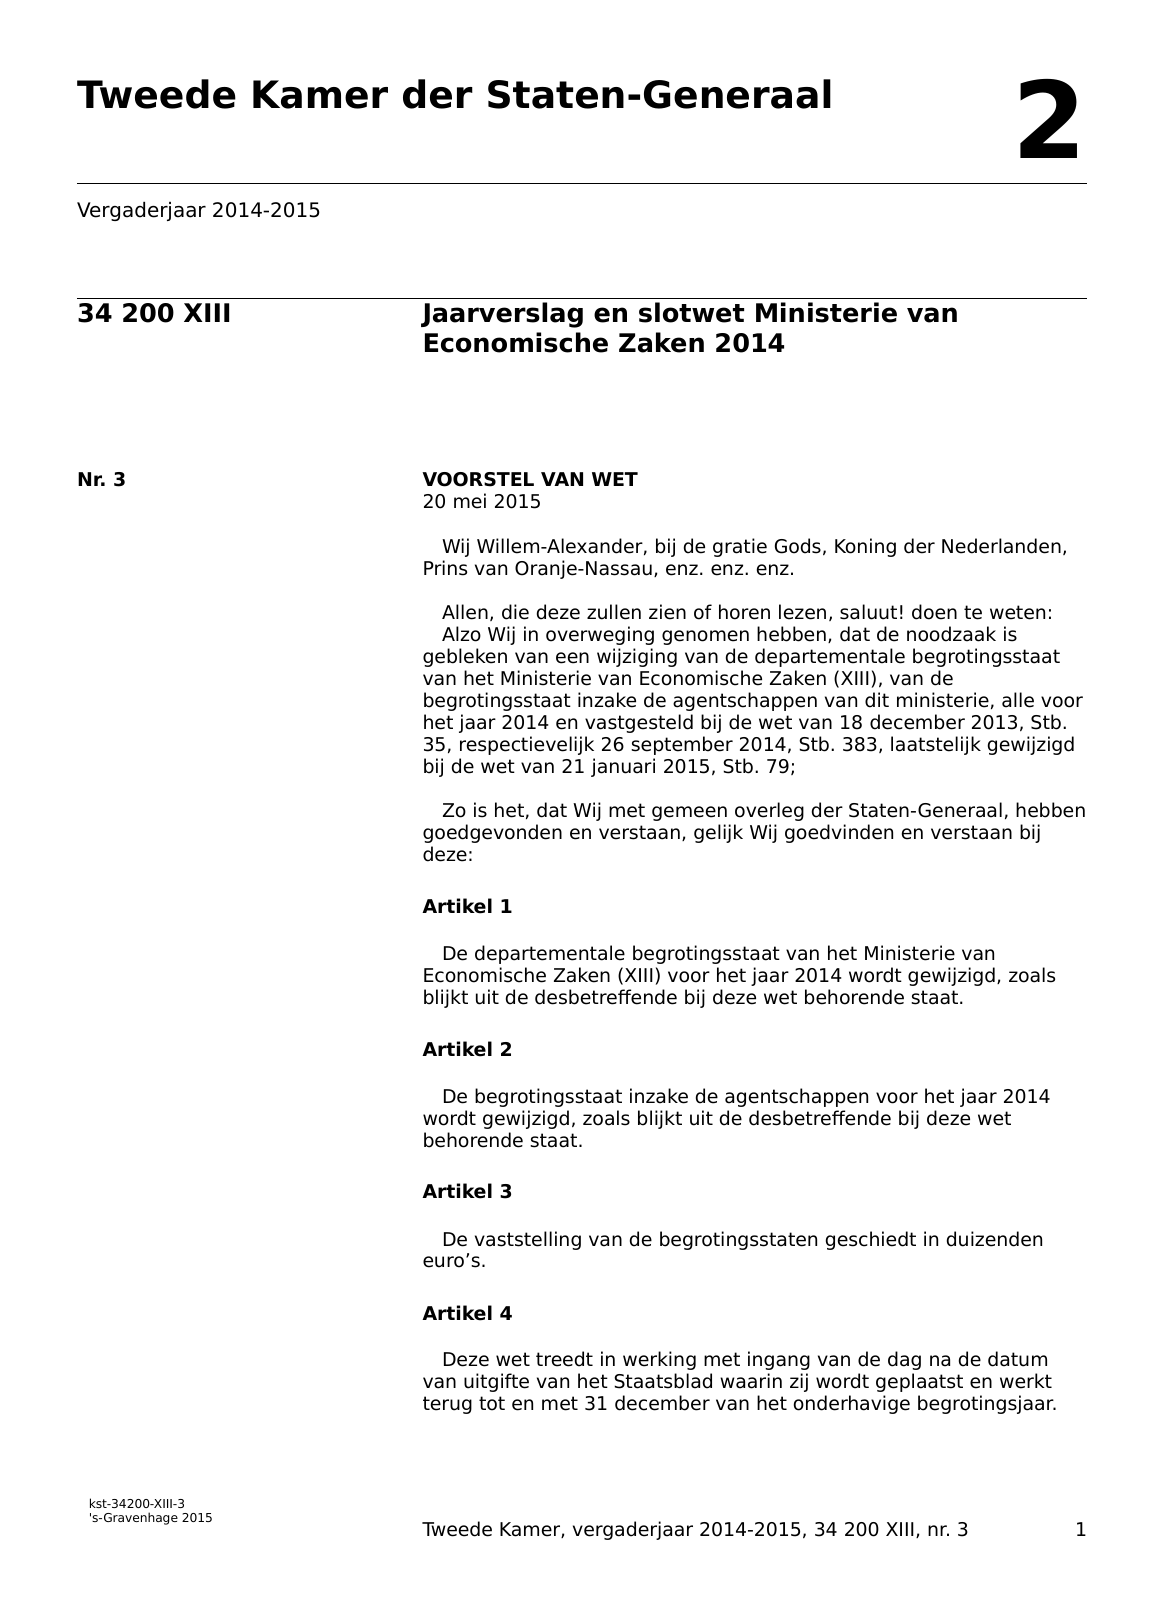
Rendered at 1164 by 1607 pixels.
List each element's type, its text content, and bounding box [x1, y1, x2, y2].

text Allen, die deze zullen zien of horen lezen, saluut! doen te weten: [422, 602, 1087, 624]
subtitle Artikel 1 [422, 896, 1087, 918]
text Deze wet treedt in werking met ingang van de dag na de datum van uitgifte van het Staatsblad waarin zij wordt geplaatst en werkt terug tot en met 31 december van het onderhavige begrotingsjaar. [422, 1349, 1087, 1415]
subtitle Artikel 4 [422, 1302, 1087, 1324]
text Wij Willem-Alexander, bij de gratie Gods, Koning der Nederlanden, Prins van Oranje-Nassau, enz. enz. enz. [422, 536, 1087, 579]
text De vaststelling van de begrotingsstaten geschiedt in duizenden euro’s. [422, 1228, 1087, 1272]
text De departementale begrotingsstaat van het Ministerie van Economische Zaken (XIII) voor het jaar 2014 wordt gewijzigd, zoals blijkt uit de desbetreffende bij deze wet behorende staat. [422, 943, 1087, 1008]
text kst-34200-XIII-3 [88, 1497, 323, 1511]
text 20 mei 2015 [422, 491, 1087, 513]
text 's-Gravenhage 2015 [88, 1511, 323, 1525]
text Zo is het, dat Wij met gemeen overleg der Staten-Generaal, hebben goedgevonden en verstaan, gelijk Wij goedvinden en verstaan bij deze: [422, 800, 1087, 866]
text De begrotingsstaat inzake de agentschappen voor het jaar 2014 wordt gewijzigd, zoals blijkt uit de desbetreffende bij deze wet behorende staat. [422, 1086, 1087, 1151]
text Alzo Wij in overweging genomen hebben, dat de noodzaak is gebleken van een wijziging van de departementale begrotingsstaat van het Ministerie van Economische Zaken (XIII), van de begrotingsstaat inzake de agentschappen van dit ministerie, alle voor het jaar 2014 en vastgesteld bij de wet van 18 december 2013, Stb. 35, respectievelijk 26 september 2014, Stb. 383, laatstelijk gewijzigd bij de wet van 21 januari 2015, Stb. 79; [422, 624, 1087, 777]
table_cell Vergaderjaar 2014-2015 [77, 184, 1087, 298]
table_header Tweede Kamer der Staten-Generaal [77, 59, 886, 183]
subtitle Artikel 2 [422, 1038, 1087, 1061]
subtitle 34 200 XIII Jaarverslag en slotwet Ministerie van Economische Zaken 2014 [77, 299, 1087, 358]
subtitle Artikel 3 [422, 1181, 1087, 1203]
table_header 2 [886, 59, 1087, 183]
subtitle Nr. 3 VOORSTEL VAN WET [77, 469, 1087, 491]
